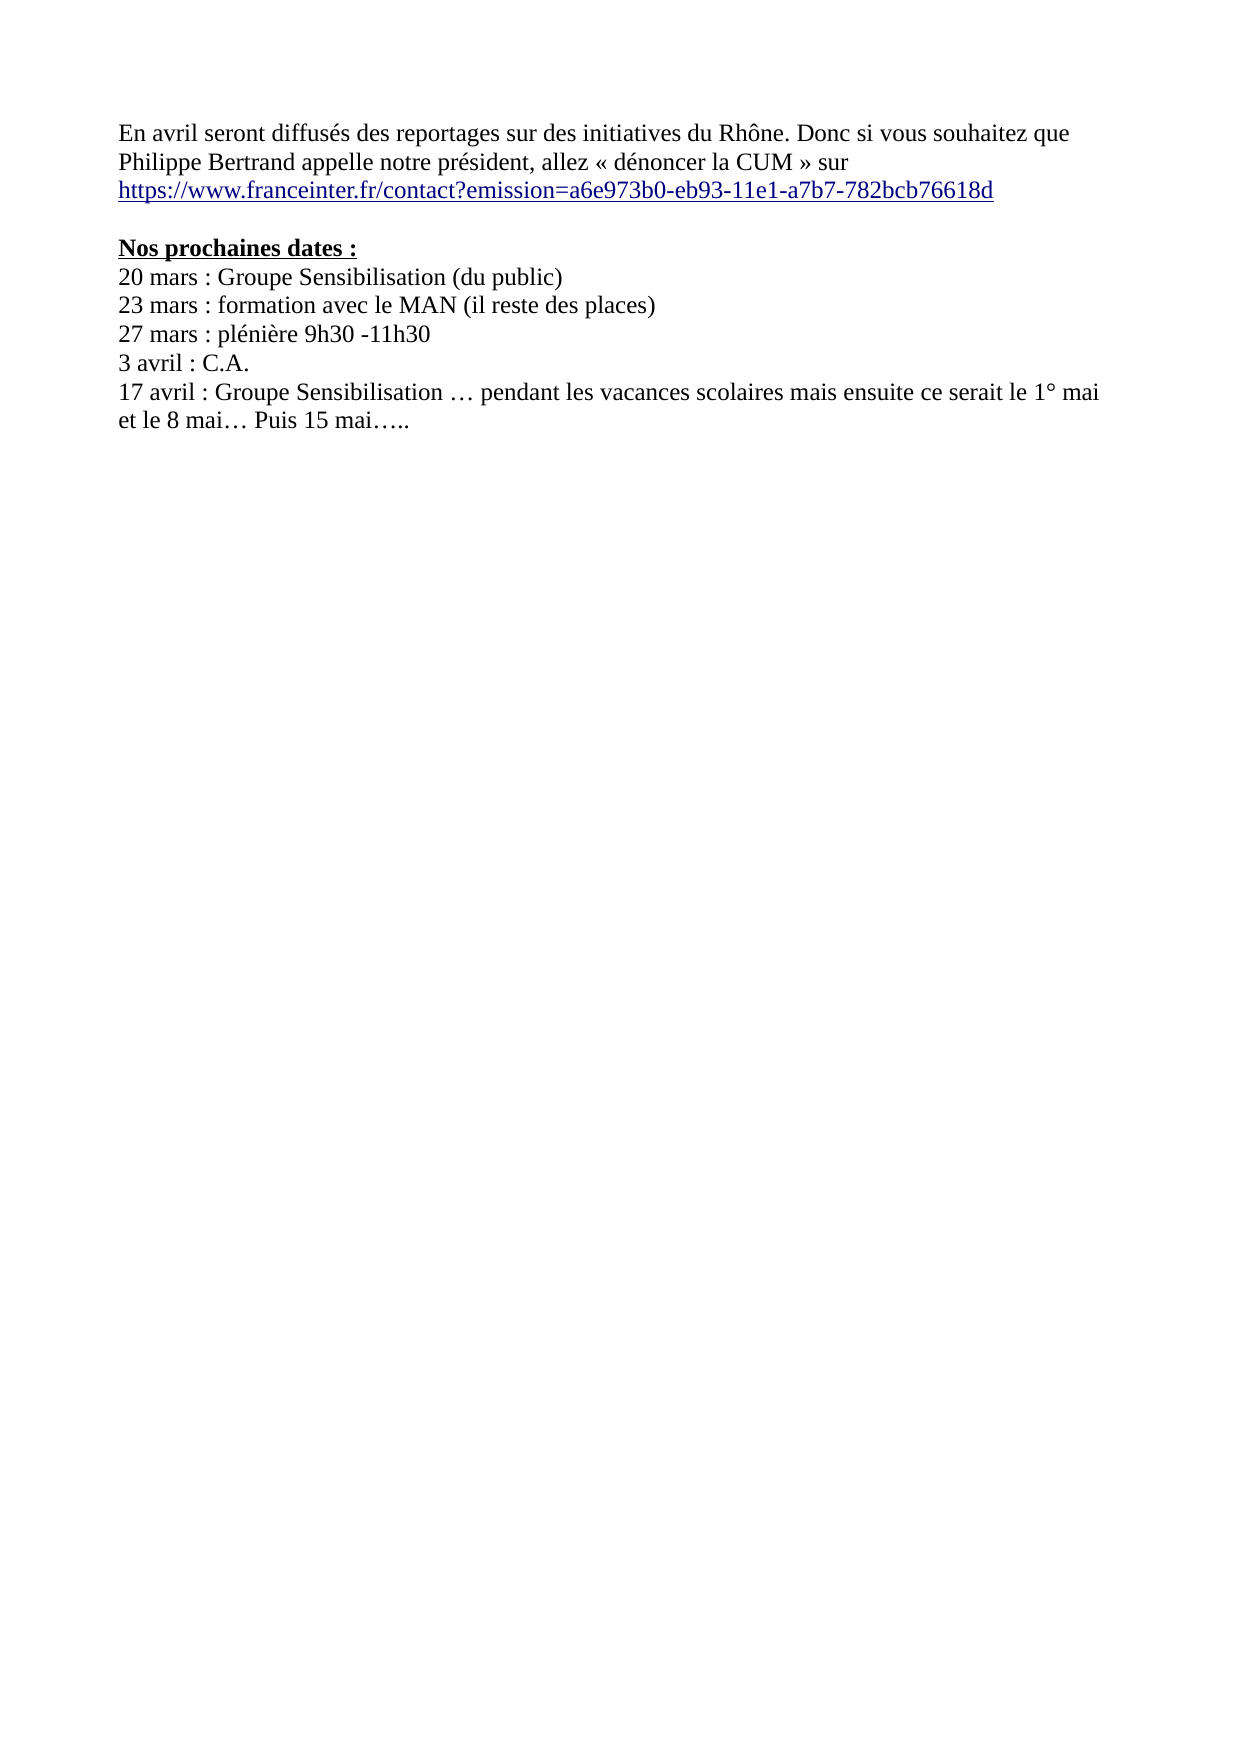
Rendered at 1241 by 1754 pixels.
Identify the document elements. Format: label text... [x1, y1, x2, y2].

text Nos prochaines dates : [118, 233, 1122, 262]
text 3 avril : C.A. [118, 348, 1122, 377]
text 17 avril : Groupe Sensibilisation … pendant les vacances scolaires mais ensuite ce serait le 1° mai et le 8 mai… Puis 15 mai….. [118, 377, 1122, 434]
text 20 mars : Groupe Sensibilisation (du public) [118, 262, 1122, 291]
text 27 mars : plénière 9h30 -11h30 [118, 319, 1122, 348]
text En avril seront diffusés des reportages sur des initiatives du Rhône. Donc si vous souhaitez que Philippe Bertrand appelle notre président, allez « dénoncer la CUM » sur [118, 118, 1122, 176]
text 23 mars : formation avec le MAN (il reste des places) [118, 291, 1122, 319]
text https://www.franceinter.fr/contact?emission=a6e973b0-eb93-11e1-a7b7-782bcb76618d [118, 176, 1122, 204]
